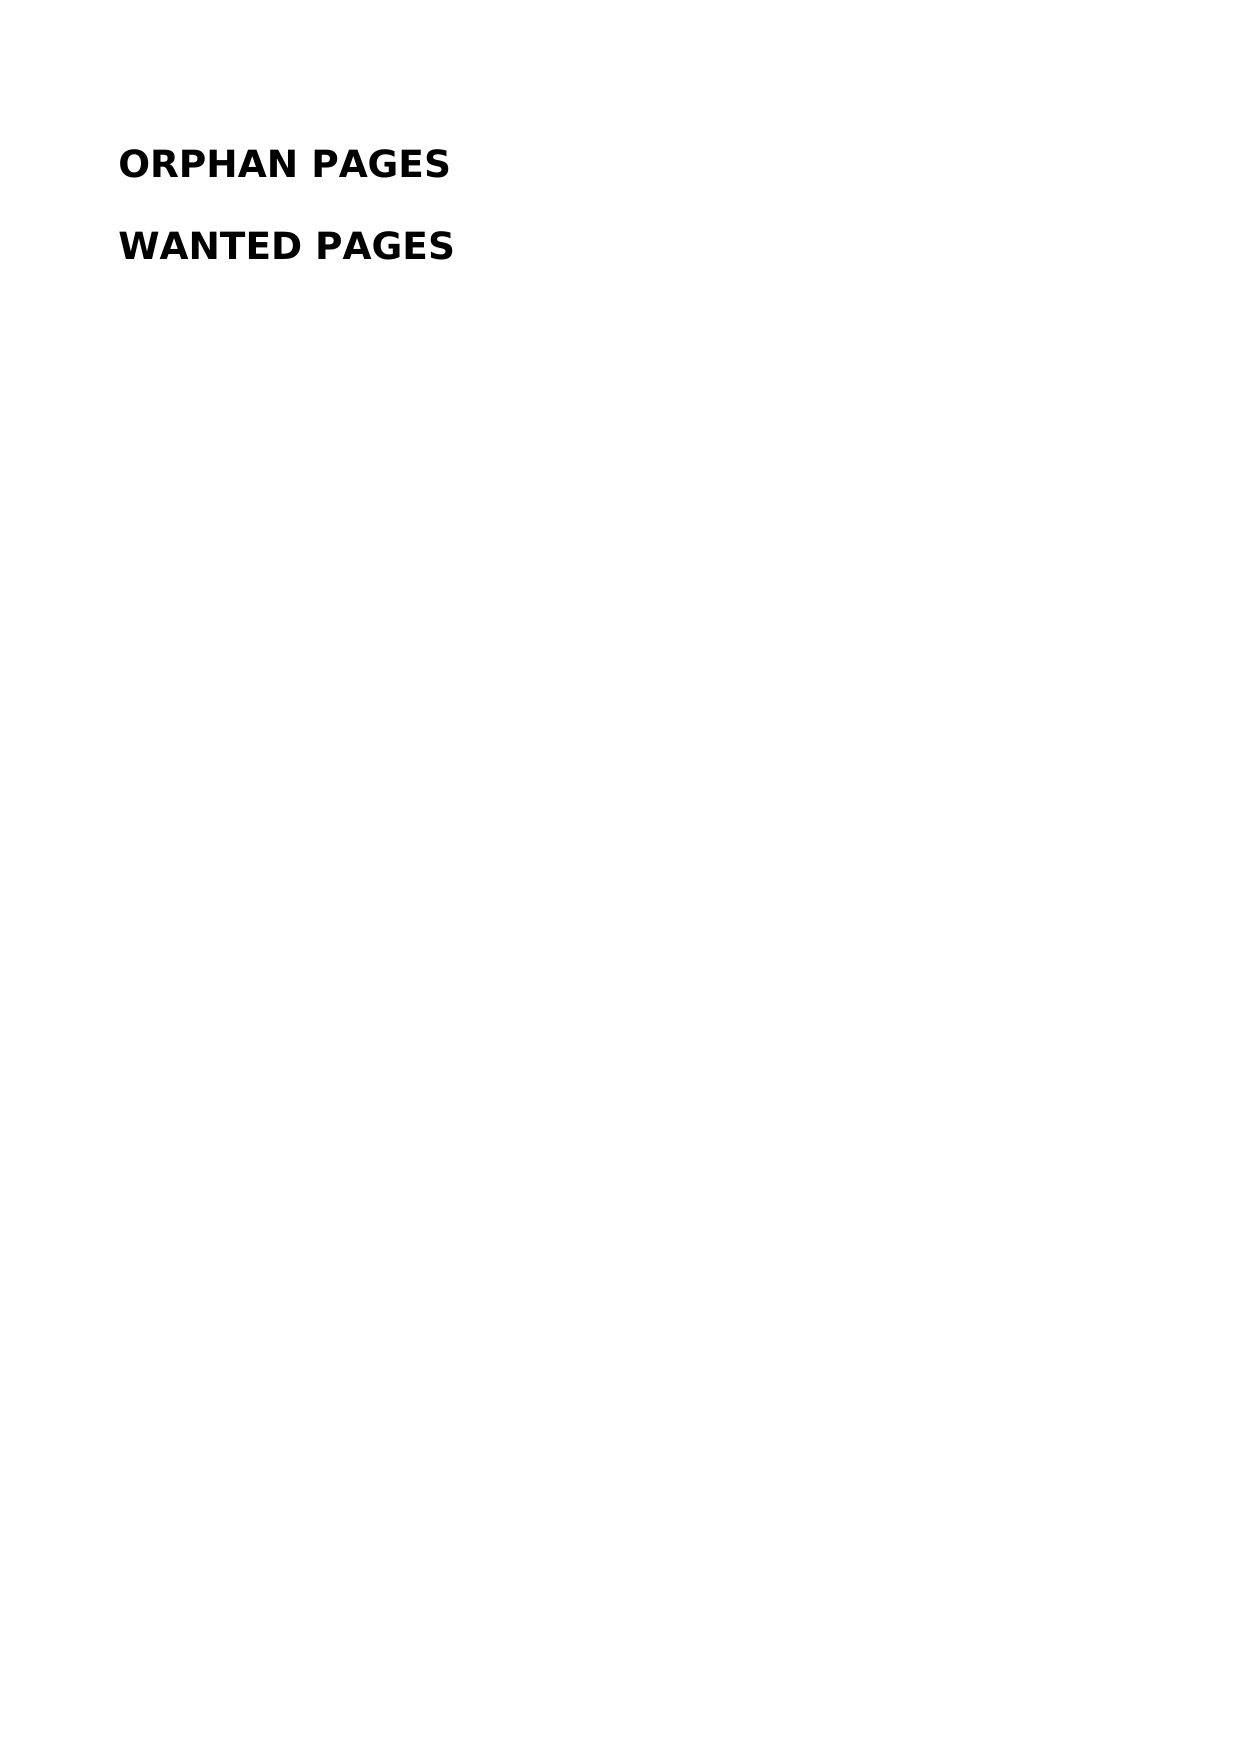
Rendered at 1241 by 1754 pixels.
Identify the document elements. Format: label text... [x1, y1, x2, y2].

subtitle WANTED PAGES [118, 224, 1122, 268]
subtitle ORPHAN PAGES [118, 143, 1122, 187]
